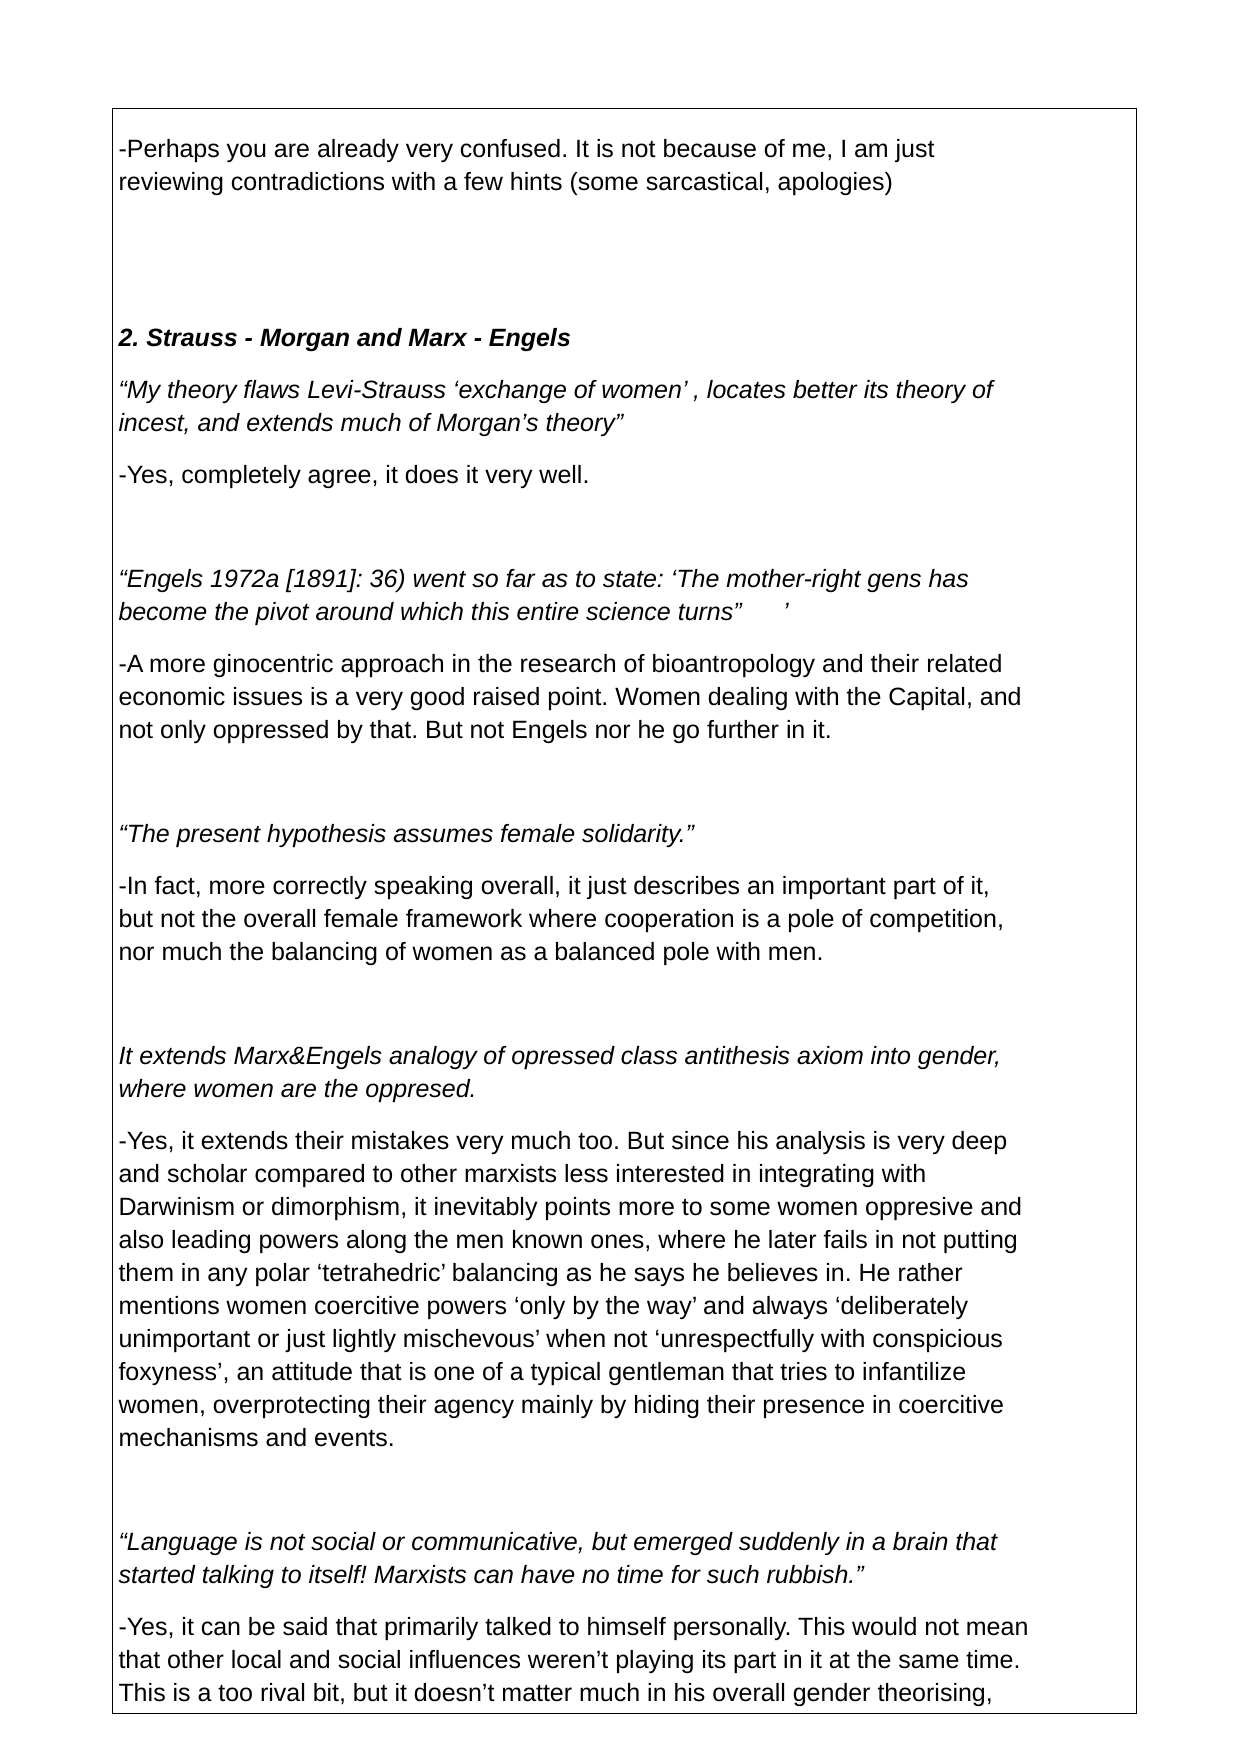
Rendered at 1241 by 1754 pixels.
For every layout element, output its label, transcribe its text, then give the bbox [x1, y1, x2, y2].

table_header -Perhaps you are already very confused. It is not because of me, I am just reviewing contradictions with a few hints (some sarcastical, apologies) 2. Strauss - Morgan and Marx - Engels “My theory flaws Levi-Strauss ‘exchange of women’ , locates better its theory of incest, and extends much of Morgan’s theory” -Yes, completely agree, it does it very well. “Engels 1972a [1891]: 36) went so far as to state: ‘The mother-right gens has become the pivot around which this entire science turns” ’ -A more ginocentric approach in the research of bioantropology and their related economic issues is a very good raised point. Women dealing with the Capital, and not only oppressed by that. But not Engels nor he go further in it. “The present hypothesis assumes female solidarity.” -In fact, more correctly speaking overall, it just describes an important part of it, but not the overall female framework where cooperation is a pole of competition, nor much the balancing of women as a balanced pole with men. It extends Marx&Engels analogy of opressed class antithesis axiom into gender, where women are the oppresed. -Yes, it extends their mistakes very much too. But since his analysis is very deep and scholar compared to other marxists less interested in integrating with Darwinism or dimorphism, it inevitably points more to some women oppresive and also leading powers along the men known ones, where he later fails in not putting them in any polar ‘tetrahedric’ balancing as he says he believes in. He rather mentions women coercitive powers ‘only by the way’ and always ‘deliberately unimportant or just lightly mischevous’ when not ‘unrespectfully with conspicious foxyness’, an attitude that is one of a typical gentleman that tries to infantilize women, overprotecting their agency mainly by hiding their presence in coercitive mechanisms and events. “Language is not social or communicative, but emerged suddenly in a brain that started talking to itself! Marxists can have no time for such rubbish.” -Yes, it can be said that primarily talked to himself personally. This would not mean that other local and social influences weren’t playing its part in it at the same time. This is a too rival bit, but it doesn’t matter much in his overall gender theorising, [113, 109, 1136, 1713]
